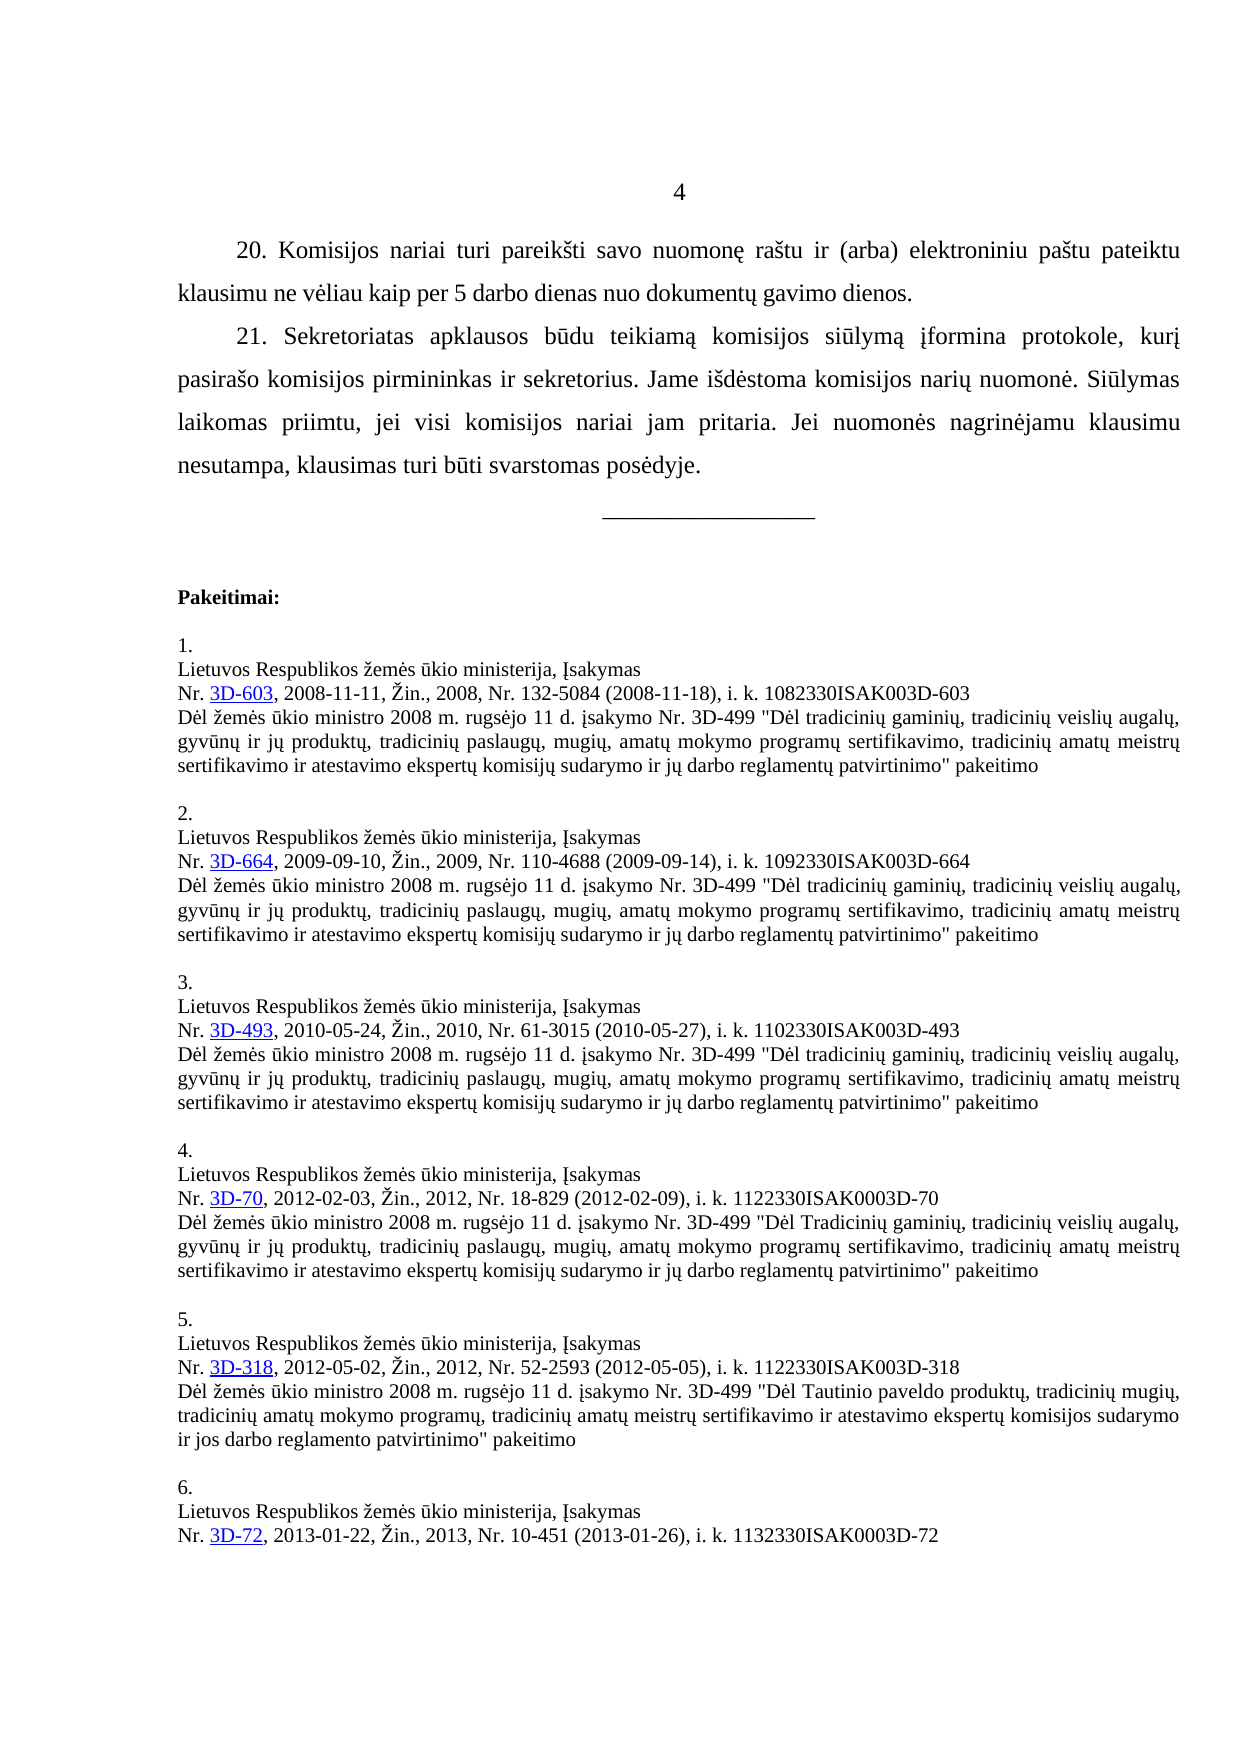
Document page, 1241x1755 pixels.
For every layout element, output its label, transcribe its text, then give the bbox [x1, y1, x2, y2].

text Dėl žemės ūkio ministro 2008 m. rugsėjo 11 d. įsakymo Nr. 3D-499 "Dėl Tautinio paveldo produktų, tradicinių mugių, tradicinių amatų mokymo programų, tradicinių amatų meistrų sertifikavimo ir atestavimo ekspertų komisijos sudarymo ir jos darbo reglamento patvirtinimo" pakeitimo [177, 1379, 1181, 1451]
text Lietuvos Respublikos žemės ūkio ministerija, Įsakymas [177, 1499, 1181, 1523]
text Nr. 3D-664, 2009-09-10, Žin., 2009, Nr. 110-4688 (2009-09-14), i. k. 1092330ISAK003D-664 [177, 849, 1181, 873]
text Nr. 3D-318, 2012-05-02, Žin., 2012, Nr. 52-2593 (2012-05-05), i. k. 1122330ISAK003D-318 [177, 1355, 1181, 1379]
text Dėl žemės ūkio ministro 2008 m. rugsėjo 11 d. įsakymo Nr. 3D-499 "Dėl tradicinių gaminių, tradicinių veislių augalų, gyvūnų ir jų produktų, tradicinių paslaugų, mugių, amatų mokymo programų sertifikavimo, tradicinių amatų meistrų sertifikavimo ir atestavimo ekspertų komisijų sudarymo ir jų darbo reglamentų patvirtinimo" pakeitimo [177, 873, 1181, 946]
text 6. [177, 1475, 1181, 1499]
text 3. [177, 970, 1181, 994]
text 20. Komisijos nariai turi pareikšti savo nuomonę raštu ir (arba) elektroniniu paštu pateiktu klausimu ne vėliau kaip per 5 darbo dienas nuo dokumentų gavimo dienos. [177, 235, 1181, 307]
text Nr. 3D-70, 2012-02-03, Žin., 2012, Nr. 18-829 (2012-02-09), i. k. 1122330ISAK0003D-70 [177, 1186, 1181, 1210]
text 4. [177, 1138, 1181, 1162]
text Dėl žemės ūkio ministro 2008 m. rugsėjo 11 d. įsakymo Nr. 3D-499 "Dėl Tradicinių gaminių, tradicinių veislių augalų, gyvūnų ir jų produktų, tradicinių paslaugų, mugių, amatų mokymo programų sertifikavimo, tradicinių amatų meistrų sertifikavimo ir atestavimo ekspertų komisijų sudarymo ir jų darbo reglamentų patvirtinimo" pakeitimo [177, 1210, 1181, 1282]
text Dėl žemės ūkio ministro 2008 m. rugsėjo 11 d. įsakymo Nr. 3D-499 "Dėl tradicinių gaminių, tradicinių veislių augalų, gyvūnų ir jų produktų, tradicinių paslaugų, mugių, amatų mokymo programų sertifikavimo, tradicinių amatų meistrų sertifikavimo ir atestavimo ekspertų komisijų sudarymo ir jų darbo reglamentų patvirtinimo" pakeitimo [177, 1042, 1181, 1114]
text Dėl žemės ūkio ministro 2008 m. rugsėjo 11 d. įsakymo Nr. 3D-499 "Dėl tradicinių gaminių, tradicinių veislių augalų, gyvūnų ir jų produktų, tradicinių paslaugų, mugių, amatų mokymo programų sertifikavimo, tradicinių amatų meistrų sertifikavimo ir atestavimo ekspertų komisijų sudarymo ir jų darbo reglamentų patvirtinimo" pakeitimo [177, 705, 1181, 777]
text 21. Sekretoriatas apklausos būdu teikiamą komisijos siūlymą įformina protokole, kurį pasirašo komisijos pirmininkas ir sekretorius. Jame išdėstoma komisijos narių nuomonė. Siūlymas laikomas priimtu, jei visi komisijos nariai jam pritaria. Jei nuomonės nagrinėjamu klausimu nesutampa, klausimas turi būti svarstomas posėdyje. [177, 321, 1181, 479]
text Lietuvos Respublikos žemės ūkio ministerija, Įsakymas [177, 1162, 1181, 1186]
text Nr. 3D-493, 2010-05-24, Žin., 2010, Nr. 61-3015 (2010-05-27), i. k. 1102330ISAK003D-493 [177, 1018, 1181, 1042]
text 1. [177, 633, 1181, 657]
text Lietuvos Respublikos žemės ūkio ministerija, Įsakymas [177, 994, 1181, 1018]
text _________________ [177, 493, 1181, 522]
text Lietuvos Respublikos žemės ūkio ministerija, Įsakymas [177, 1331, 1181, 1355]
text Lietuvos Respublikos žemės ūkio ministerija, Įsakymas [177, 825, 1181, 849]
text 2. [177, 801, 1181, 825]
text 5. [177, 1307, 1181, 1331]
text Lietuvos Respublikos žemės ūkio ministerija, Įsakymas [177, 657, 1181, 681]
text Nr. 3D-603, 2008-11-11, Žin., 2008, Nr. 132-5084 (2008-11-18), i. k. 1082330ISAK003D-603 [177, 681, 1181, 705]
text Pakeitimai: [177, 585, 1181, 609]
text Nr. 3D-72, 2013-01-22, Žin., 2013, Nr. 10-451 (2013-01-26), i. k. 1132330ISAK0003D-72 [177, 1523, 1181, 1547]
